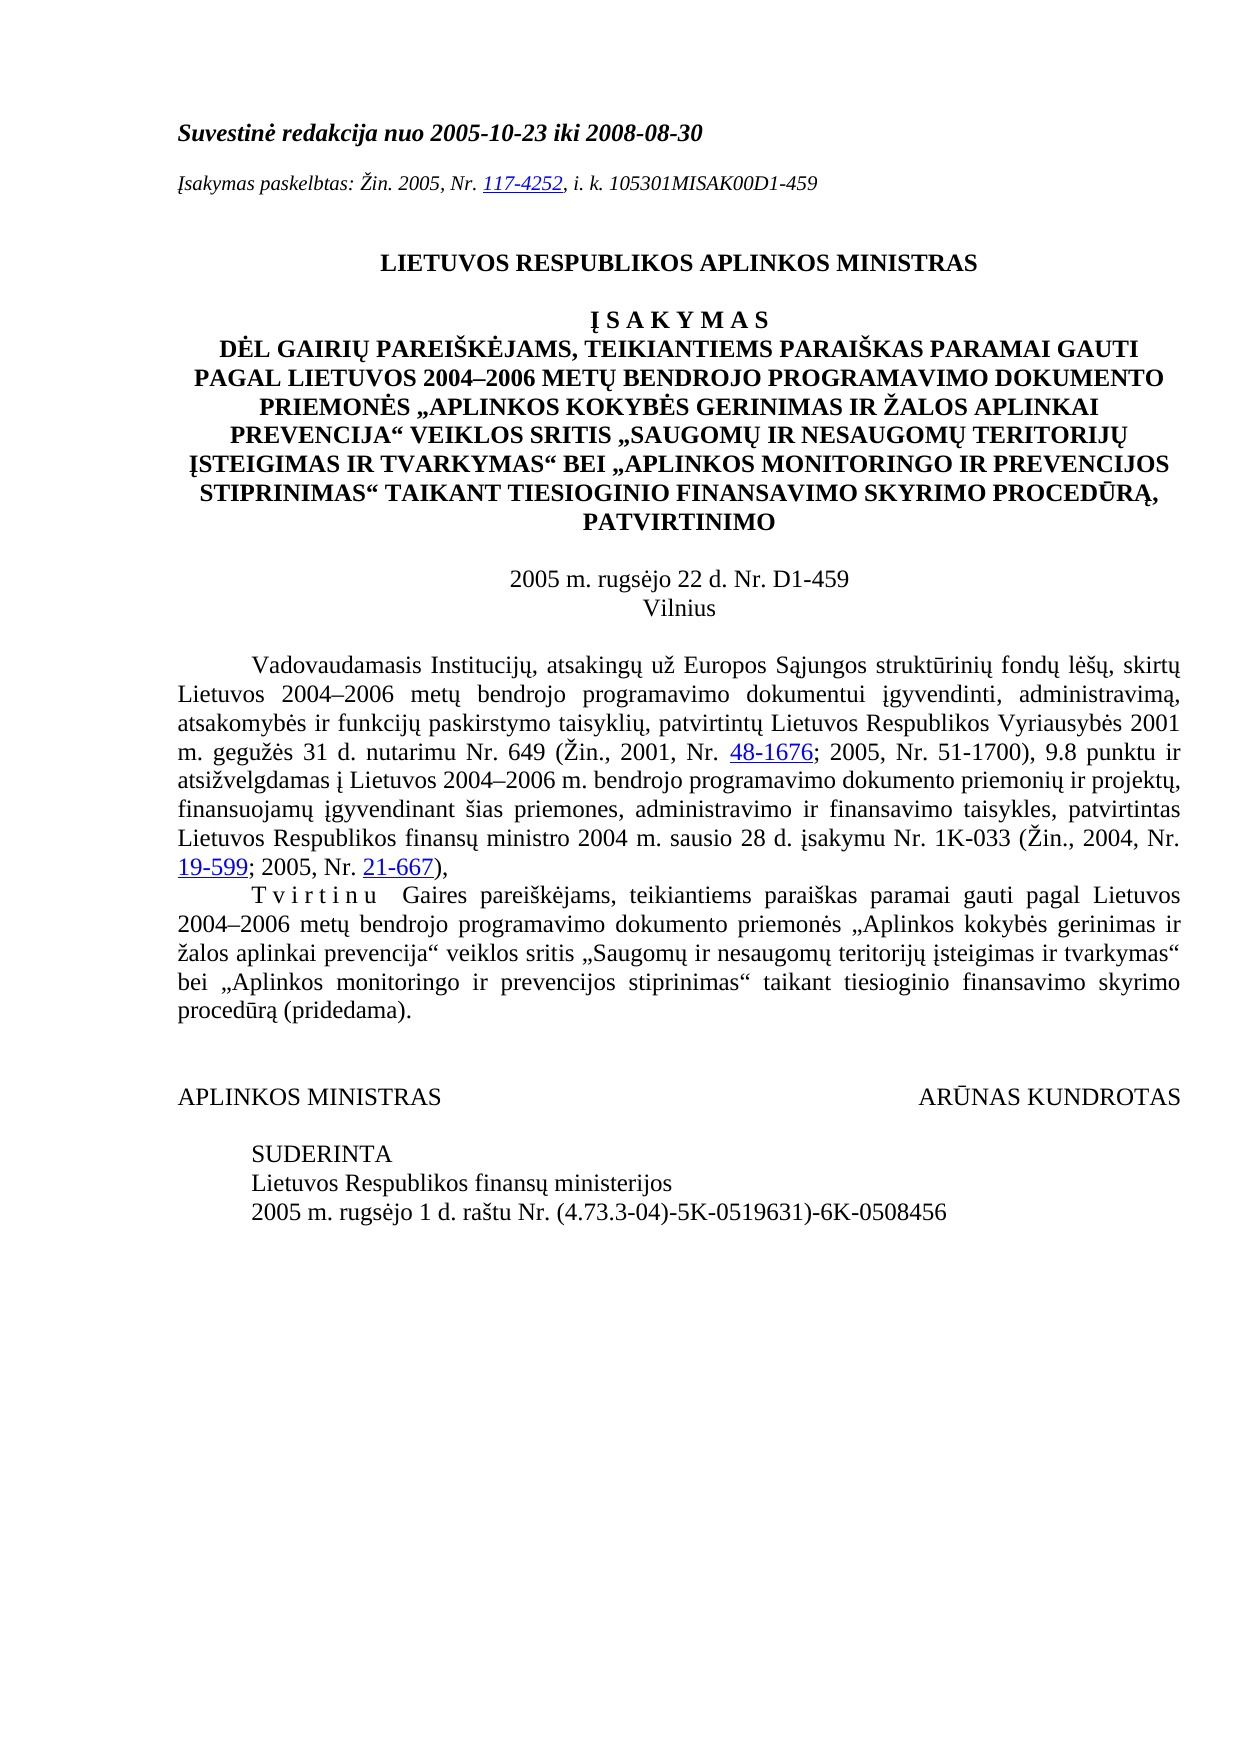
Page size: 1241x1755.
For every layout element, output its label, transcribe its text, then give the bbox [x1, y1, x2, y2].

text SUDERINTA [177, 1139, 1181, 1168]
text APLINKOS MINISTRAS ARŪNAS KUNDROTAS [177, 1082, 1181, 1110]
text Vadovaudamasis Institucijų, atsakingų už Europos Sąjungos struktūrinių fondų lėšų, skirtų Lietuvos 2004–2006 metų bendrojo programavimo dokumentui įgyvendinti, administravimą, atsakomybės ir funkcijų paskirstymo taisyklių, patvirtintų Lietuvos Respublikos Vyriausybės 2001 m. gegužės 31 d. nutarimu Nr. 649 (Žin., 2001, Nr. 48-1676; 2005, Nr. 51-1700), 9.8 punktu ir atsižvelgdamas į Lietuvos 2004–2006 m. bendrojo programavimo dokumento priemonių ir projektų, finansuojamų įgyvendinant šias priemones, administravimo ir finansavimo taisykles, patvirtintas Lietuvos Respublikos finansų ministro 2004 m. sausio 28 d. įsakymu Nr. 1K-033 (Žin., 2004, Nr. 19-599; 2005, Nr. 21-667), [177, 650, 1181, 880]
text Vilnius [177, 593, 1181, 622]
text 2005 m. rugsėjo 1 d. raštu Nr. (4.73.3-04)-5K-0519631)-6K-0508456 [177, 1197, 1181, 1225]
text LIETUVOS RESPUBLIKOS APLINKOS MINISTRAS [177, 248, 1181, 277]
text Lietuvos Respublikos finansų ministerijos [177, 1168, 1181, 1197]
text DĖL GAIRIŲ PAREIŠKĖJAMS, TEIKIANTIEMS PARAIŠKAS PARAMAI GAUTI PAGAL LIETUVOS 2004–2006 METŲ BENDROJO PROGRAMAVIMO DOKUMENTO PRIEMONĖS „APLINKOS KOKYBĖS GERINIMAS IR ŽALOS APLINKAI PREVENCIJA“ VEIKLOS SRITIS „SAUGOMŲ IR NESAUGOMŲ TERITORIJŲ ĮSTEIGIMAS IR TVARKYMAS“ BEI „APLINKOS MONITORINGO IR PREVENCIJOS STIPRINIMAS“ TAIKANT TIESIOGINIO FINANSAVIMO SKYRIMO PROCEDŪRĄ, PATVIRTINIMO [177, 334, 1181, 535]
text Suvestinė redakcija nuo 2005-10-23 iki 2008-08-30 [177, 118, 1181, 147]
text Įsakymas paskelbtas: Žin. 2005, Nr. 117-4252, i. k. 105301MISAK00D1-459 [177, 171, 1181, 195]
text Tvirtinu Gaires pareiškėjams, teikiantiems paraiškas paramai gauti pagal Lietuvos 2004–2006 metų bendrojo programavimo dokumento priemonės „Aplinkos kokybės gerinimas ir žalos aplinkai prevencija“ veiklos sritis „Saugomų ir nesaugomų teritorijų įsteigimas ir tvarkymas“ bei „Aplinkos monitoringo ir prevencijos stiprinimas“ taikant tiesioginio finansavimo skyrimo procedūrą (pridedama). [177, 880, 1181, 1024]
text Į S A K Y M A S [177, 305, 1181, 334]
text 2005 m. rugsėjo 22 d. Nr. D1-459 [177, 564, 1181, 593]
